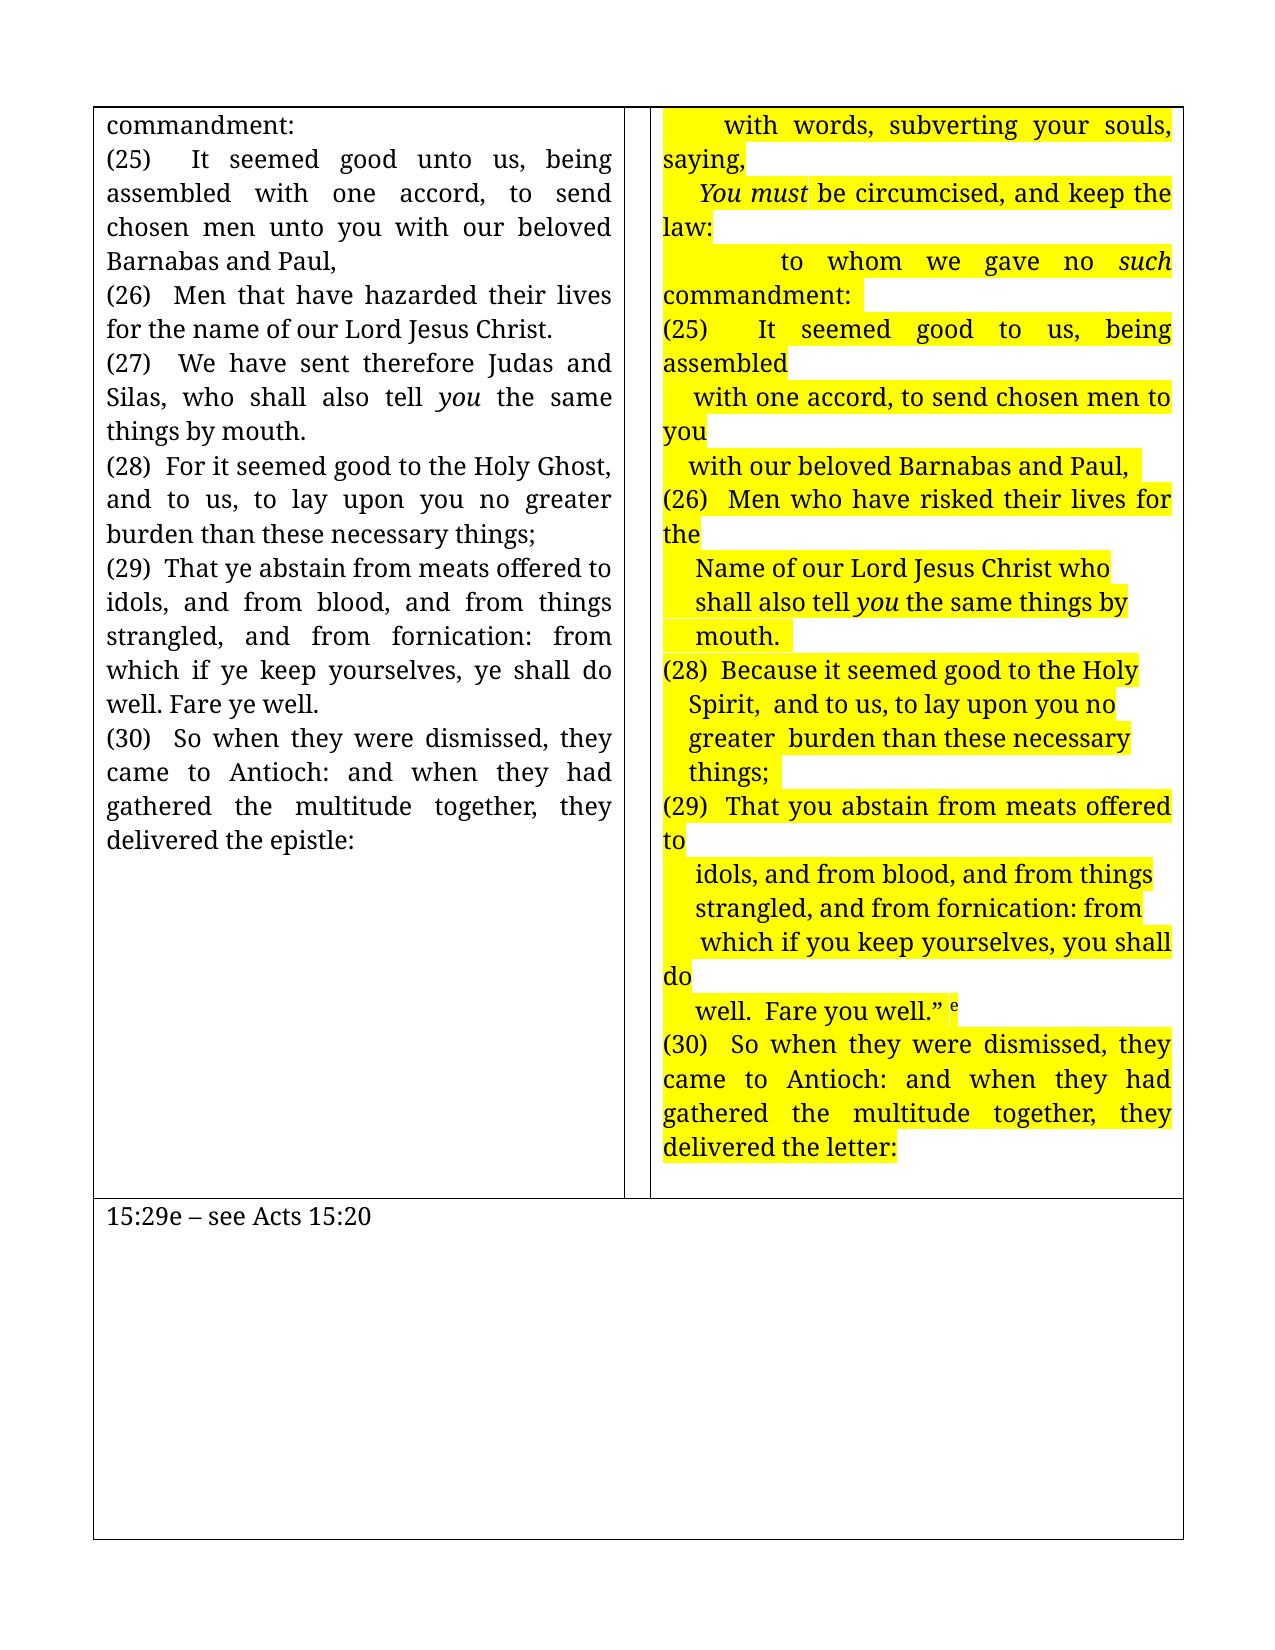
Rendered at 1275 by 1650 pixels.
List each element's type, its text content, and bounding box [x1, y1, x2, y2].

table_cell [625, 108, 650, 1197]
table_cell 15:29e – see Acts 15:20 [94, 1199, 1183, 1539]
table_cell with words, subverting your souls, saying, You must be circumcised, and keep the law: to whom we gave no such commandment: (25) It seemed good to us, being assembled with one accord, to send chosen men to you with our beloved Barnabas and Paul, (26) Men who have risked their lives for the Name of our Lord Jesus Christ who shall also tell you the same things by mouth. (28) Because it seemed good to the Holy Spirit, and to us, to lay upon you no greater burden than these necessary things; (29) That you abstain from meats offered to idols, and from blood, and from things strangled, and from fornication: from which if you keep yourselves, you shall do well. Fare you well.” e (30) So when they were dismissed, they came to Antioch: and when they had gathered the multitude together, they delivered the letter: [651, 108, 1183, 1197]
table_cell commandment: (25) It seemed good unto us, being assembled with one accord, to send chosen men unto you with our beloved Barnabas and Paul, (26) Men that have hazarded their lives for the name of our Lord Jesus Christ. (27) We have sent therefore Judas and Silas, who shall also tell you the same things by mouth. (28) For it seemed good to the Holy Ghost, and to us, to lay upon you no greater burden than these necessary things; (29) That ye abstain from meats offered to idols, and from blood, and from things strangled, and from fornication: from which if ye keep yourselves, ye shall do well. Fare ye well. (30) So when they were dismissed, they came to Antioch: and when they had gathered the multitude together, they delivered the epistle: [94, 108, 624, 1197]
